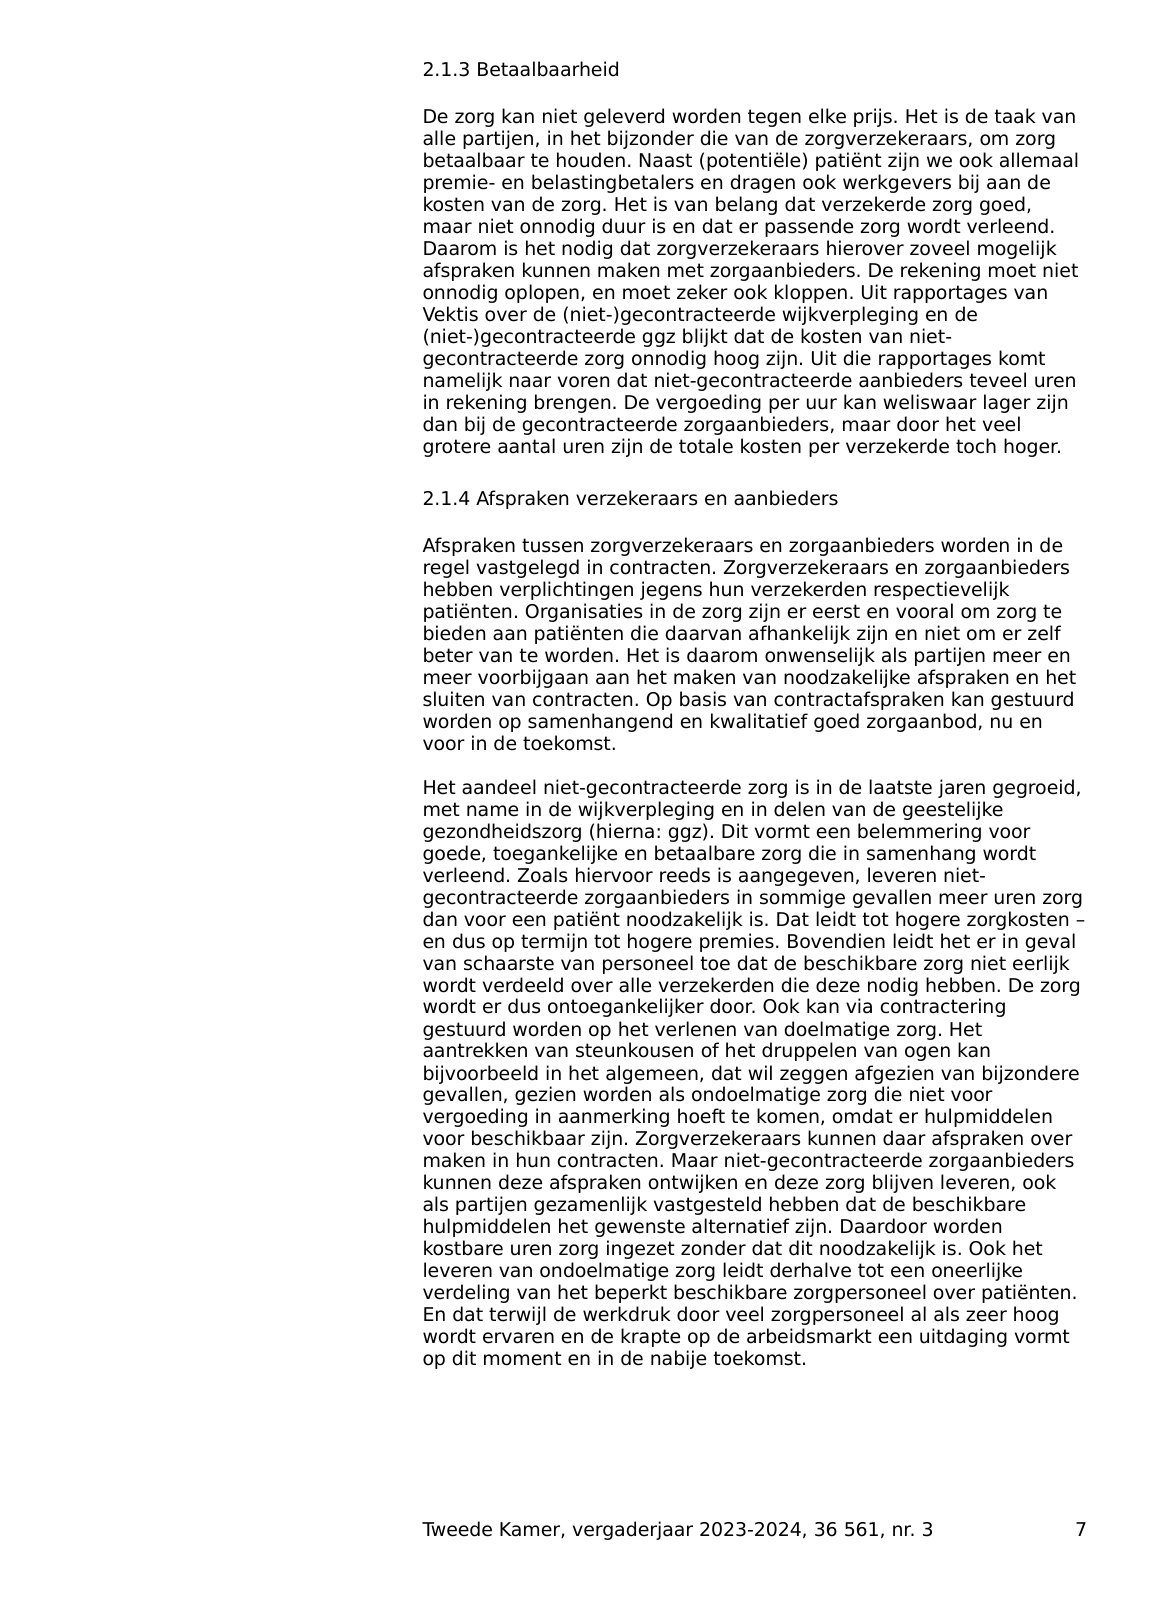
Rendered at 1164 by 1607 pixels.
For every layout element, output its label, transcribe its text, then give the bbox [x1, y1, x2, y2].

text Afspraken tussen zorgverzekeraars en zorgaanbieders worden in de regel vastgelegd in contracten. Zorgverzekeraars en zorgaanbieders hebben verplichtingen jegens hun verzekerden respectievelijk patiënten. Organisaties in de zorg zijn er eerst en vooral om zorg te bieden aan patiënten die daarvan afhankelijk zijn en niet om er zelf beter van te worden. Het is daarom onwenselijk als partijen meer en meer voorbijgaan aan het maken van noodzakelijke afspraken en het sluiten van contracten. Op basis van contractafspraken kan gestuurd worden op samenhangend en kwalitatief goed zorgaanbod, nu en voor in de toekomst. [422, 535, 1087, 754]
subtitle 2.1.3 Betaalbaarheid [422, 59, 1087, 81]
text Het aandeel niet-gecontracteerde zorg is in de laatste jaren gegroeid, met name in de wijkverpleging en in delen van de geestelijke gezondheidszorg (hierna: ggz). Dit vormt een belemmering voor goede, toegankelijke en betaalbare zorg die in samenhang wordt verleend. Zoals hiervoor reeds is aangegeven, leveren niet-gecontracteerde zorgaanbieders in sommige gevallen meer uren zorg dan voor een patiënt noodzakelijk is. Dat leidt tot hogere zorgkosten – en dus op termijn tot hogere premies. Bovendien leidt het er in geval van schaarste van personeel toe dat de beschikbare zorg niet eerlijk wordt verdeeld over alle verzekerden die deze nodig hebben. De zorg wordt er dus ontoegankelijker door. Ook kan via contractering gestuurd worden op het verlenen van doelmatige zorg. Het aantrekken van steunkousen of het druppelen van ogen kan bijvoorbeeld in het algemeen, dat wil zeggen afgezien van bijzondere gevallen, gezien worden als ondoelmatige zorg die niet voor vergoeding in aanmerking hoeft te komen, omdat er hulpmiddelen voor beschikbaar zijn. Zorgverzekeraars kunnen daar afspraken over maken in hun contracten. Maar niet-gecontracteerde zorgaanbieders kunnen deze afspraken ontwijken en deze zorg blijven leveren, ook als partijen gezamenlijk vastgesteld hebben dat de beschikbare hulpmiddelen het gewenste alternatief zijn. Daardoor worden kostbare uren zorg ingezet zonder dat dit noodzakelijk is. Ook het leveren van ondoelmatige zorg leidt derhalve tot een oneerlijke verdeling van het beperkt beschikbare zorgpersoneel over patiënten. En dat terwijl de werkdruk door veel zorgpersoneel al als zeer hoog wordt ervaren en de krapte op de arbeidsmarkt een uitdaging vormt op dit moment en in de nabije toekomst. [422, 777, 1087, 1370]
text De zorg kan niet geleverd worden tegen elke prijs. Het is de taak van alle partijen, in het bijzonder die van de zorgverzekeraars, om zorg betaalbaar te houden. Naast (potentiële) patiënt zijn we ook allemaal premie- en belastingbetalers en dragen ook werkgevers bij aan de kosten van de zorg. Het is van belang dat verzekerde zorg goed, maar niet onnodig duur is en dat er passende zorg wordt verleend. Daarom is het nodig dat zorgverzekeraars hierover zoveel mogelijk afspraken kunnen maken met zorgaanbieders. De rekening moet niet onnodig oplopen, en moet zeker ook kloppen. Uit rapportages van Vektis over de (niet-)gecontracteerde wijkverpleging en de (niet-)gecontracteerde ggz blijkt dat de kosten van niet-gecontracteerde zorg onnodig hoog zijn. Uit die rapportages komt namelijk naar voren dat niet-gecontracteerde aanbieders teveel uren in rekening brengen. De vergoeding per uur kan weliswaar lager zijn dan bij de gecontracteerde zorgaanbieders, maar door het veel grotere aantal uren zijn de totale kosten per verzekerde toch hoger. [422, 106, 1087, 458]
subtitle 2.1.4 Afspraken verzekeraars en aanbieders [422, 488, 1087, 510]
